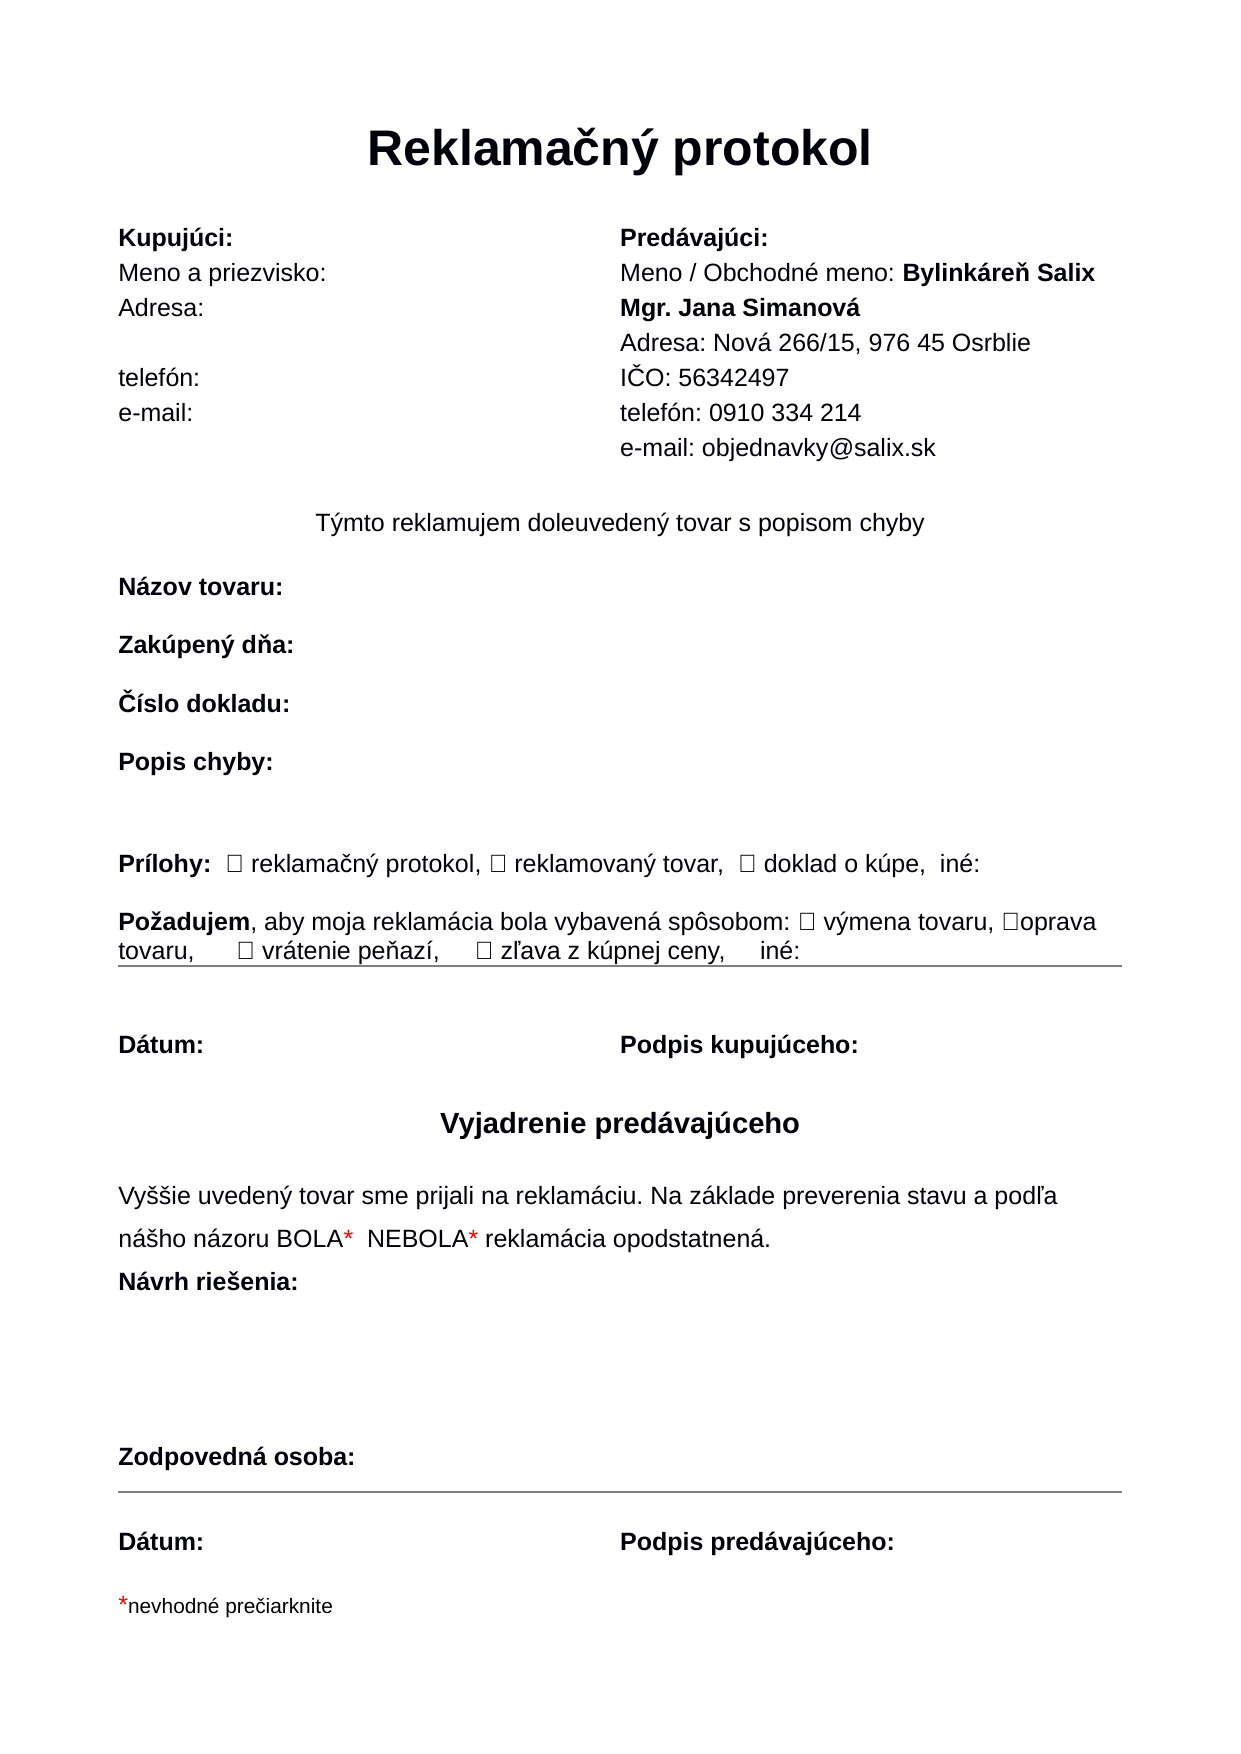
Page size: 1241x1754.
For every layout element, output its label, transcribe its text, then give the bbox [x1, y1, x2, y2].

text Zakúpený dňa: [118, 630, 1122, 659]
table_header Podpis kupujúceho: [614, 996, 1116, 1064]
text *nevhodné prečiarknite [118, 1590, 1122, 1619]
text Vyjadrenie predávajúceho [118, 1106, 1122, 1139]
text Názov tovaru: [118, 572, 1122, 601]
table_header Dátum: [113, 996, 614, 1064]
text Vyššie uvedený tovar sme prijali na reklamáciu. Na základe preverenia stavu a podľa nášho názoru BOLA* NEBOLA* reklamácia opodstatnená. [118, 1181, 1122, 1252]
text Návrh riešenia: [118, 1267, 1122, 1296]
text Zodpovedná osoba: [118, 1442, 1122, 1470]
text Požadujem, aby moja reklamácia bola vybavená spôsobom:  výmena tovaru, oprava tovaru,  vrátenie peňazí,  zľava z kúpnej ceny, iné: [118, 907, 1122, 965]
table_header Podpis predávajúceho: [614, 1493, 1116, 1561]
text Číslo dokladu: [118, 688, 1122, 717]
text Reklamačný protokol [118, 118, 1122, 176]
text Týmto reklamujem doleuvedený tovar s popisom chyby [118, 508, 1122, 537]
table_header Dátum: [113, 1493, 614, 1561]
text Prílohy:  reklamačný protokol,  reklamovaný tovar,  doklad o kúpe, iné: [118, 849, 1122, 878]
text Popis chyby: [118, 747, 1122, 776]
table_header Kupujúci: Meno a priezvisko: Adresa: telefón: e-mail: [113, 211, 614, 467]
table_header Predávajúci: Meno / Obchodné meno: Bylinkáreň Salix Mgr. Jana Simanová Adresa: Nová 266/15, 976 45 Osrblie IČO: 56342497 telefón: 0910 334 214 e-mail: objednavky@salix.sk [614, 211, 1116, 467]
